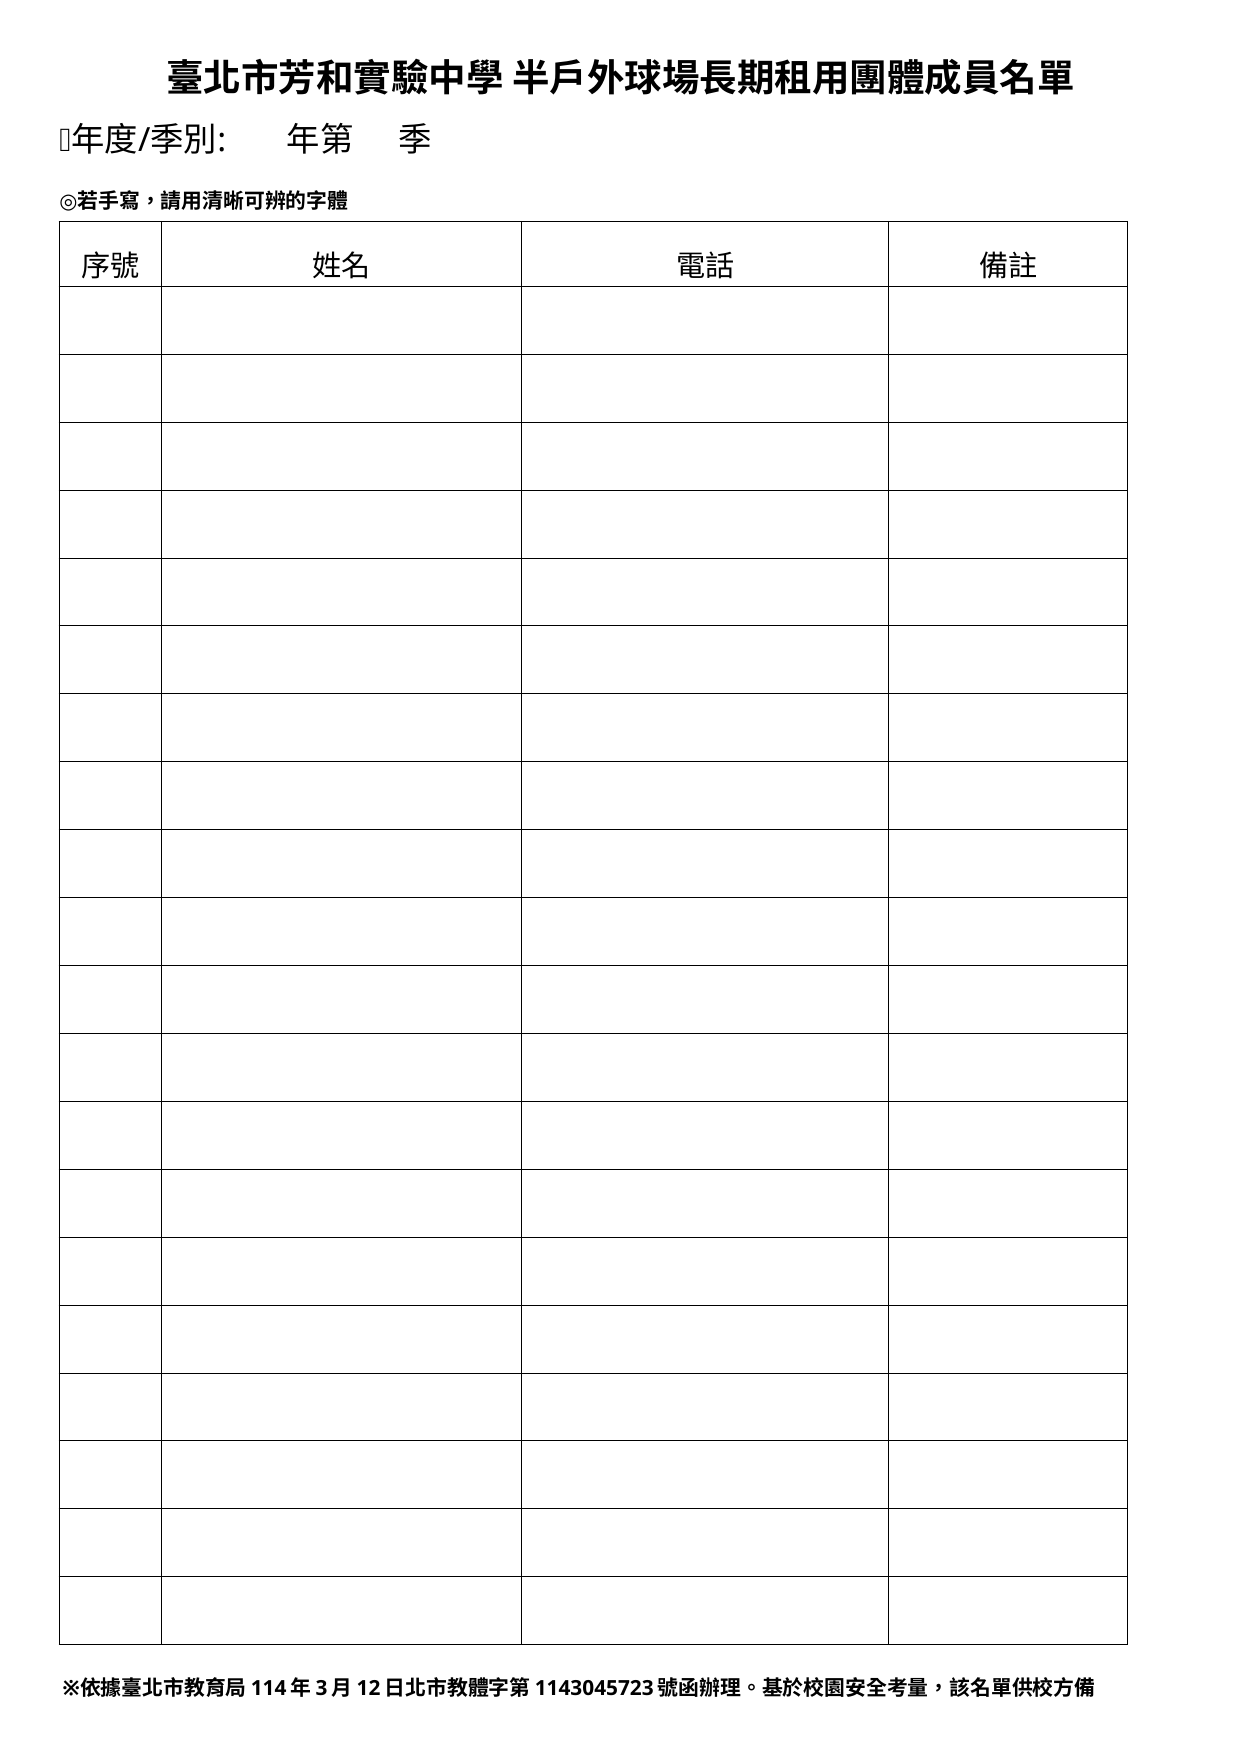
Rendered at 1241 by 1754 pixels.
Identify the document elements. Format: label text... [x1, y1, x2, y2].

table_cell [60, 1034, 161, 1101]
table_cell [162, 1374, 521, 1440]
table_cell [162, 762, 521, 829]
table_cell [60, 1441, 161, 1508]
table_cell [60, 1306, 161, 1372]
table_cell [60, 694, 161, 761]
table_cell [162, 1441, 521, 1508]
table_cell [889, 626, 1127, 693]
table_cell [889, 898, 1127, 965]
table_cell [60, 1238, 161, 1304]
table_cell [60, 898, 161, 965]
text ◎若手寫，請用清晰可辨的字體 [59, 158, 1181, 221]
table_cell [162, 898, 521, 965]
text 臺北市芳和實驗中學 半戶外球場長期租用團體成員名單 [59, 33, 1181, 96]
table_cell [162, 966, 521, 1033]
table_cell [60, 355, 161, 422]
table_cell [889, 491, 1127, 557]
table_cell [162, 1238, 521, 1304]
table_cell [889, 830, 1127, 897]
table_header 電話 [522, 222, 888, 286]
table_cell [522, 423, 888, 489]
table_cell [162, 355, 521, 422]
table_header 姓名 [162, 222, 521, 286]
table_cell [889, 694, 1127, 761]
table_cell [522, 1374, 888, 1440]
table_cell [162, 830, 521, 897]
table_cell [889, 287, 1127, 354]
table_cell [522, 626, 888, 693]
table_cell [162, 1170, 521, 1237]
table_cell [522, 830, 888, 897]
table_cell [889, 1577, 1127, 1644]
table_cell [889, 762, 1127, 829]
table_cell [522, 694, 888, 761]
table_cell [889, 1441, 1127, 1508]
table_cell [60, 1577, 161, 1644]
table_cell [522, 1034, 888, 1101]
table_header 備註 [889, 222, 1127, 286]
table_cell [522, 287, 888, 354]
table_cell [522, 1306, 888, 1372]
table_cell [889, 1509, 1127, 1576]
table_cell [60, 1374, 161, 1440]
table_cell [60, 1170, 161, 1237]
table_cell [162, 694, 521, 761]
table_cell [162, 559, 521, 625]
table_cell [889, 1306, 1127, 1372]
table_cell [162, 626, 521, 693]
table_cell [522, 1170, 888, 1237]
table_cell [162, 1577, 521, 1644]
table_cell [889, 355, 1127, 422]
table_cell [889, 559, 1127, 625]
table_cell [162, 1034, 521, 1101]
table_header 序號 [60, 222, 161, 286]
table_cell [60, 830, 161, 897]
table_cell [522, 559, 888, 625]
table_cell [522, 355, 888, 422]
table_cell [522, 966, 888, 1033]
table_cell [522, 898, 888, 965]
table_cell [162, 1306, 521, 1372]
table_cell [522, 1509, 888, 1576]
table_cell [162, 423, 521, 489]
table_cell [162, 1102, 521, 1169]
table_cell [60, 423, 161, 489]
table_cell [889, 1170, 1127, 1237]
table_cell [162, 1509, 521, 1576]
table_cell [889, 1102, 1127, 1169]
table_cell [60, 491, 161, 557]
table_cell [60, 626, 161, 693]
table_cell [522, 762, 888, 829]
table_cell [162, 491, 521, 557]
table_cell [162, 287, 521, 354]
table_cell [889, 1034, 1127, 1101]
table_cell ※依據臺北市教育局114年3月12日北市教體字第1143045723號函辦理。基於校園安全考量，該名單供校方備 [59, 1645, 1128, 1721]
table_cell [60, 762, 161, 829]
table_cell [889, 423, 1127, 489]
table_cell [522, 1441, 888, 1508]
table_cell [522, 1238, 888, 1304]
table_cell [889, 1238, 1127, 1304]
table_cell [60, 1509, 161, 1576]
table_cell [60, 287, 161, 354]
table_cell [522, 491, 888, 557]
table_cell [522, 1102, 888, 1169]
table_cell [60, 966, 161, 1033]
text 年度/季別: 年第 季 [59, 96, 1181, 158]
table_cell [889, 1374, 1127, 1440]
table_cell [60, 559, 161, 625]
table_cell [60, 1102, 161, 1169]
table_cell [522, 1577, 888, 1644]
table_cell [889, 966, 1127, 1033]
